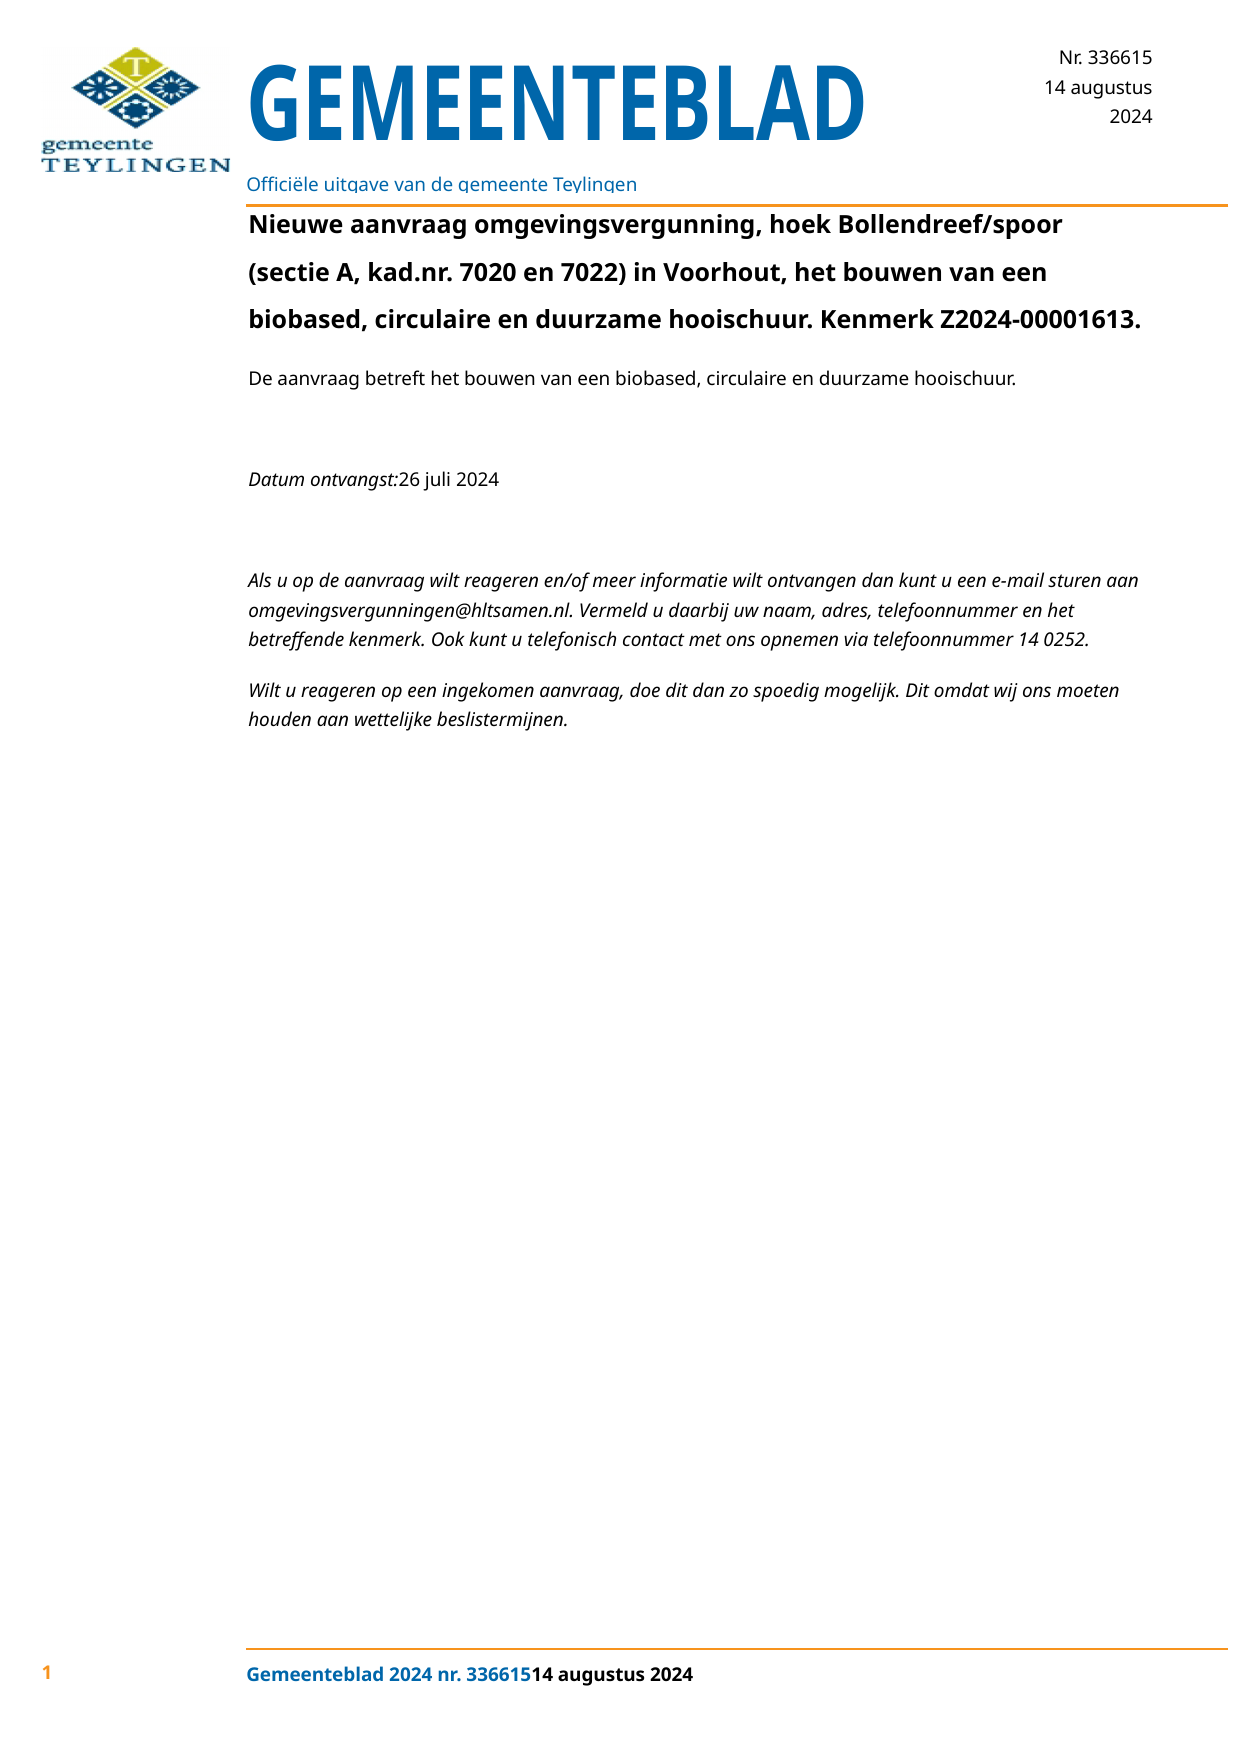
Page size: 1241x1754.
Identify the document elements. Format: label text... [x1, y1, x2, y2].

picture [41, 47, 231, 172]
text De aanvraag betreft het bouwen van een biobased, circulaire en duurzame hooischuur. [248, 366, 1152, 391]
text Datum ontvangst:26 juli 2024 [248, 466, 1152, 492]
text Nieuwe aanvraag omgevingsvergunning, hoek Bollendreef/spoor (sectie A, kad.nr. 7020 en 7022) in Voorhout, het bouwen van een biobased, circulaire en duurzame hooischuur. Kenmerk Z2024-00001613. [248, 207, 1152, 336]
text Als u op de aanvraag wilt reageren en/of meer informatie wilt ontvangen dan kunt u een e-mail sturen aan omgevingsvergunningen@hltsamen.nl. Vermeld u daarbij uw naam, adres, telefoonnummer en het betreffende kenmerk. Ook kunt u telefonisch contact met ons opnemen via telefoonnummer 14 0252. [248, 567, 1152, 652]
text Wilt u reageren op een ingekomen aanvraag, doe dit dan zo spoedig mogelijk. Dit omdat wij ons moeten houden aan wettelijke beslistermijnen. [248, 677, 1152, 732]
